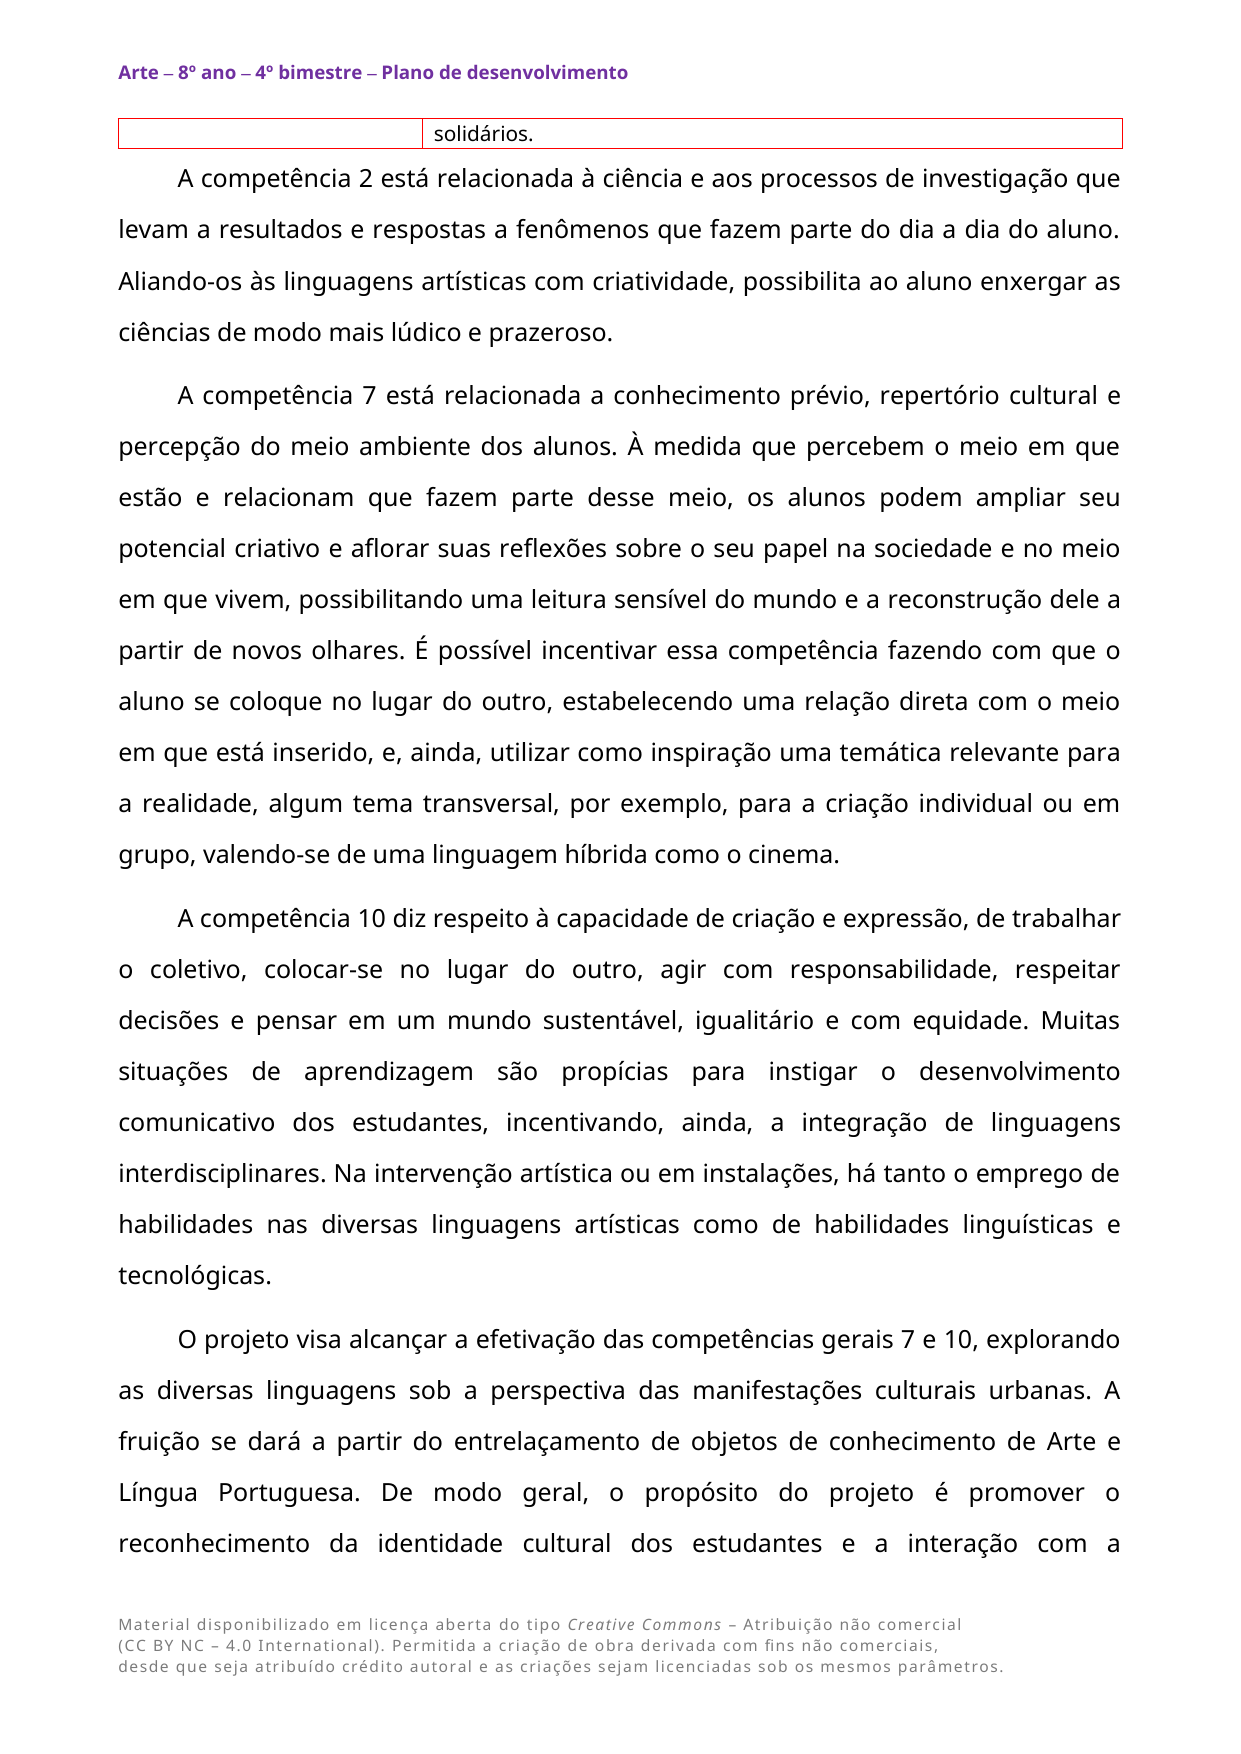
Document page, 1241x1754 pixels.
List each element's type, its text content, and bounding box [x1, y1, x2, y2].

text O projeto visa alcançar a efetivação das competências gerais 7 e 10, explorando as diversas linguagens sob a perspectiva das manifestações culturais urbanas. A fruição se dará a partir do entrelaçamento de objetos de conhecimento de Arte e Língua Portuguesa. De modo geral, o propósito do projeto é promover o reconhecimento da identidade cultural dos estudantes e a interação com a [118, 1322, 1122, 1560]
table_header [119, 119, 422, 148]
text A competência 10 diz respeito à capacidade de criação e expressão, de trabalhar o coletivo, colocar-se no lugar do outro, agir com responsabilidade, respeitar decisões e pensar em um mundo sustentável, igualitário e com equidade. Muitas situações de aprendizagem são propícias para instigar o desenvolvimento comunicativo dos estudantes, incentivando, ainda, a integração de linguagens interdisciplinares. Na intervenção artística ou em instalações, há tanto o emprego de habilidades nas diversas linguagens artísticas como de habilidades linguísticas e tecnológicas. [118, 901, 1122, 1292]
text A competência 2 está relacionada à ciência e aos processos de investigação que levam a resultados e respostas a fenômenos que fazem parte do dia a dia do aluno. Aliando-os às linguagens artísticas com criatividade, possibilita ao aluno enxergar as ciências de modo mais lúdico e prazeroso. [118, 161, 1122, 348]
text A competência 7 está relacionada a conhecimento prévio, repertório cultural e percepção do meio ambiente dos alunos. À medida que percebem o meio em que estão e relacionam que fazem parte desse meio, os alunos podem ampliar seu potencial criativo e aflorar suas reflexões sobre o seu papel na sociedade e no meio em que vivem, possibilitando uma leitura sensível do mundo e a reconstrução dele a partir de novos olhares. É possível incentivar essa competência fazendo com que o aluno se coloque no lugar do outro, estabelecendo uma relação direta com o meio em que está inserido, e, ainda, utilizar como inspiração uma temática relevante para a realidade, algum tema transversal, por exemplo, para a criação individual ou em grupo, valendo-se de uma linguagem híbrida como o cinema. [118, 378, 1122, 871]
table_header solidários. [423, 119, 1122, 148]
